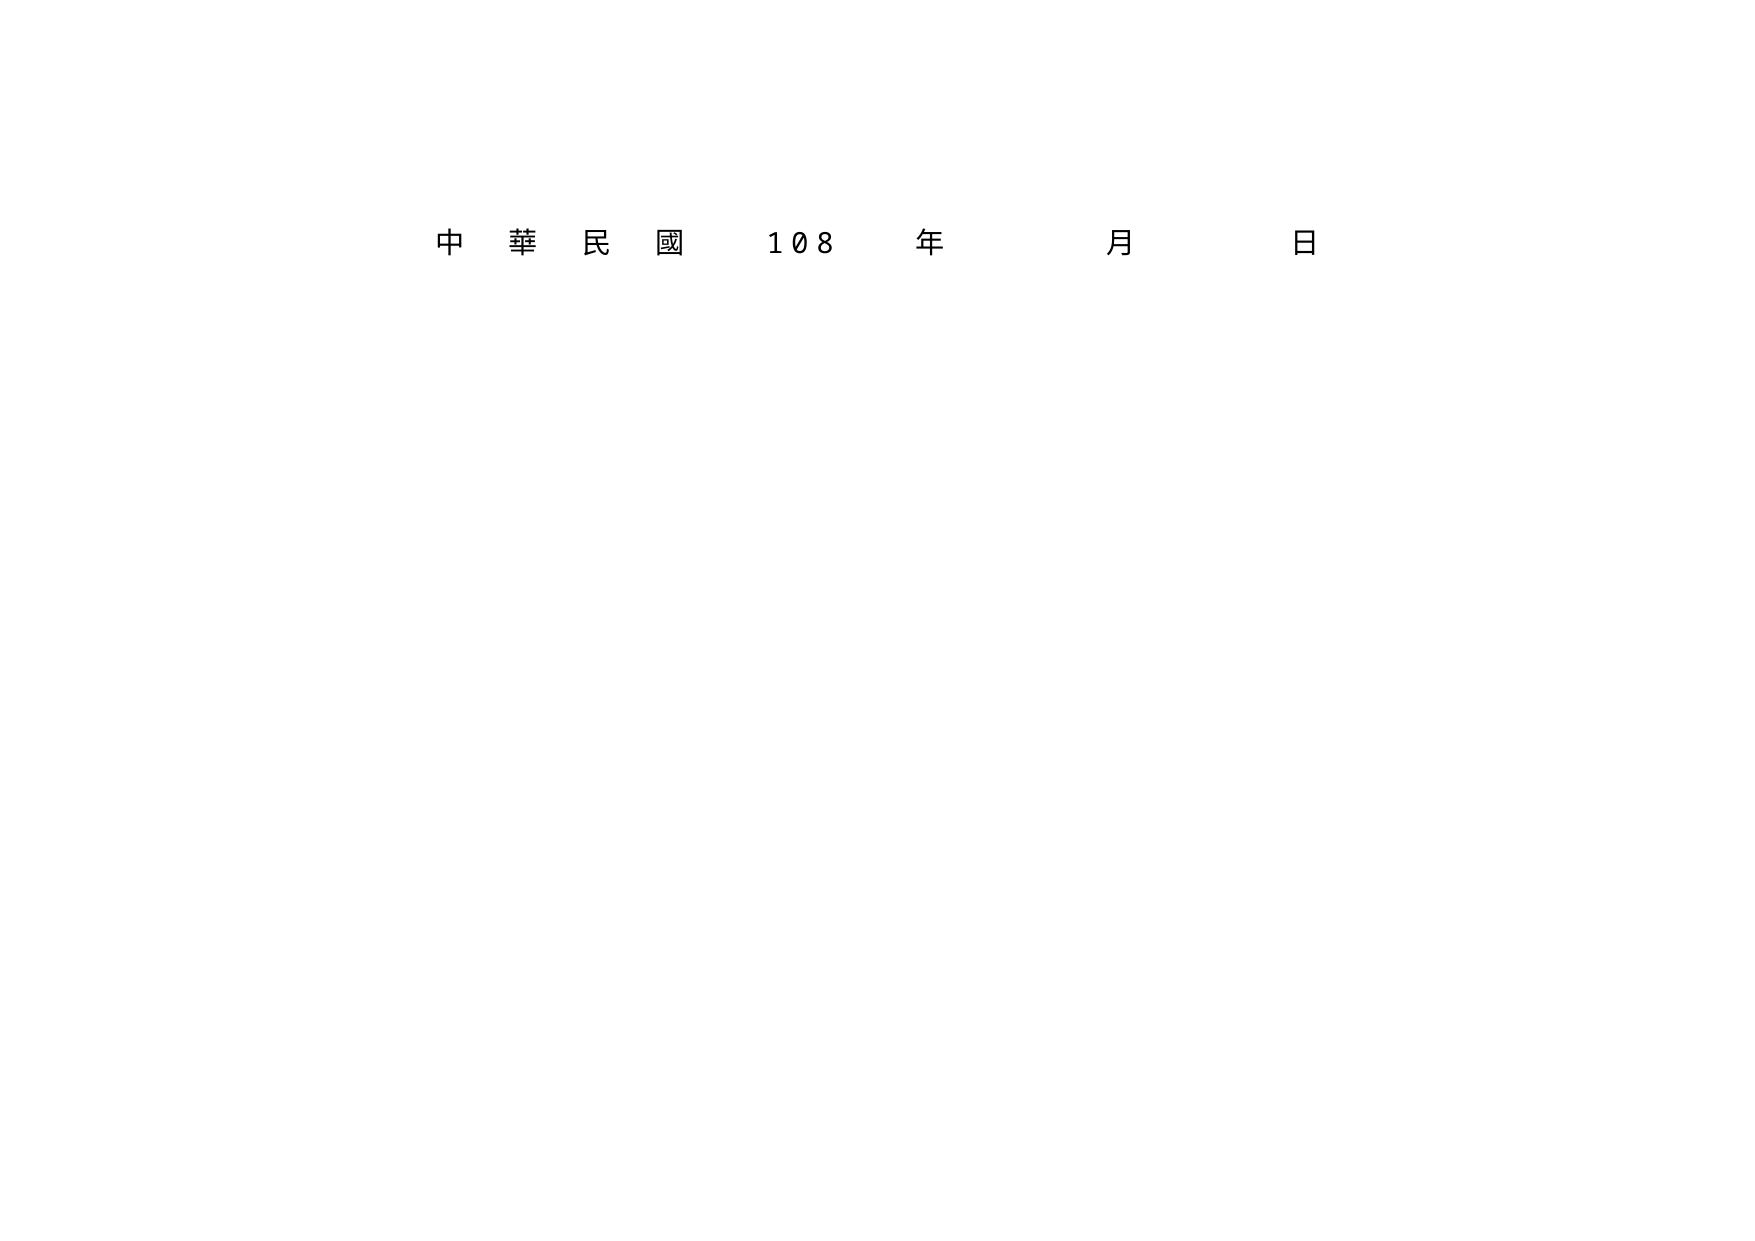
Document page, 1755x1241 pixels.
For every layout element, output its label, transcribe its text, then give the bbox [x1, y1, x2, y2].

text 中 華 民 國 108 年 月 日 [118, 199, 1636, 262]
